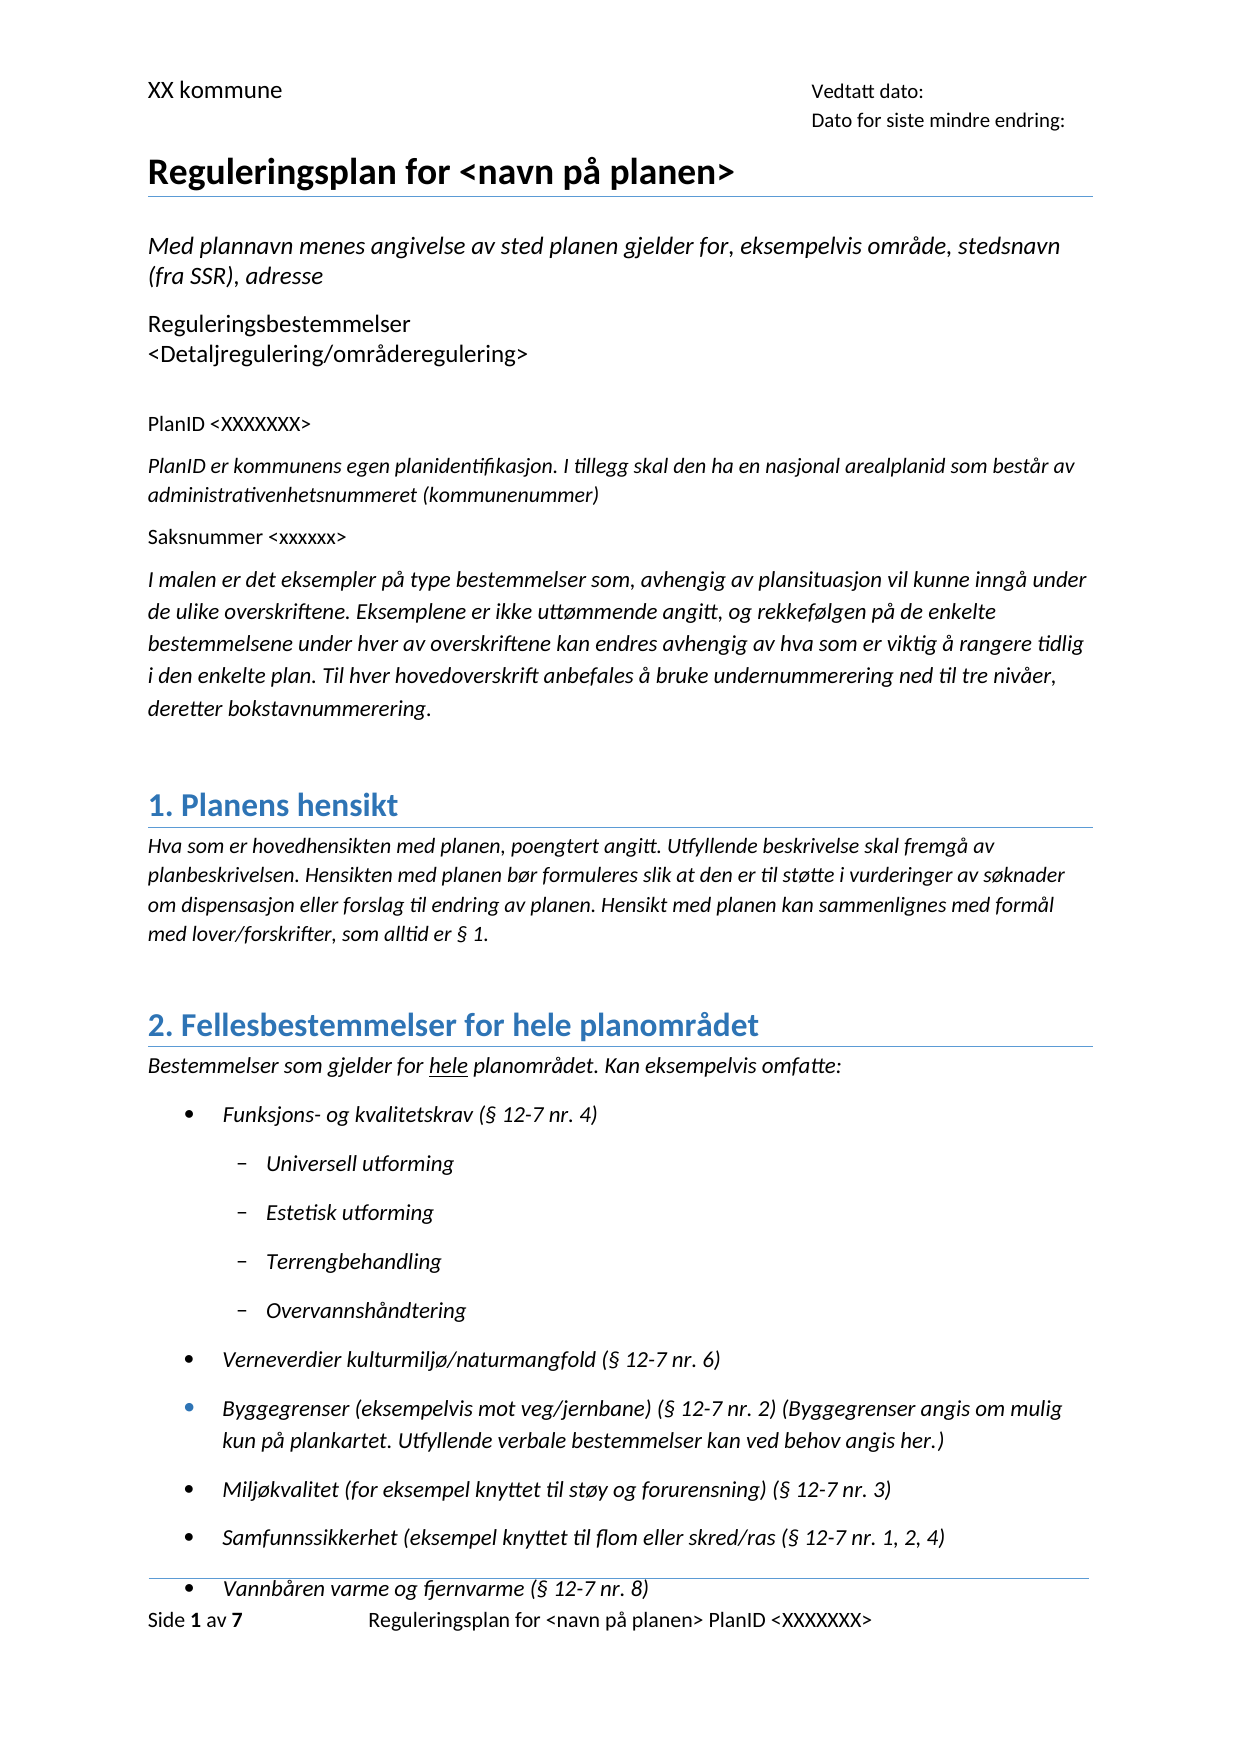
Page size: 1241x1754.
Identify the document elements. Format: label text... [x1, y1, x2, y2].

subtitle I malen er det eksempler på type bestemmelser som, avhengig av plansituasjon vil kunne inngå under de ulike overskriftene. Eksemplene er ikke uttømmende angitt, og rekkefølgen på de enkelte bestemmelsene under hver av overskriftene kan endres avhengig av hva som er viktig å rangere tidlig i den enkelte plan. Til hver hovedoverskrift anbefales å bruke undernummerering ned til tre nivåer, deretter bokstavnummerering. [148, 565, 1093, 722]
subtitle 1. Planens hensikt [148, 784, 1093, 827]
list Byggegrenser (eksempelvis mot veg/jernbane) (§ 12-7 nr. 2) (Byggegrenser angis om mulig kun på plankartet. Utfyllende verbale bestemmelser kan ved behov angis her.) [185, 1394, 1093, 1454]
list Samfunnssikkerhet (eksempel knyttet til flom eller skred/ras (§ 12-7 nr. 1, 2, 4) [185, 1523, 1093, 1552]
list Vannbåren varme og fjernvarme (§ 12-7 nr. 8) [185, 1572, 1093, 1603]
list Verneverdier kulturmiljø/naturmangfold (§ 12-7 nr. 6) [185, 1345, 1093, 1373]
subtitle Med plannavn menes angivelse av sted planen gjelder for, eksempelvis område, stedsnavn (fra SSR), adresse [148, 230, 1093, 291]
list Overvannshåndtering [236, 1296, 1093, 1324]
text Hva som er hovedhensikten med planen, poengtert angitt. Utfyllende beskrivelse skal fremgå av planbeskrivelsen. Hensikten med planen bør formuleres slik at den er til støtte i vurderinger av søknader om dispensasjon eller forslag til endring av planen. Hensikt med planen kan sammenlignes med formål med lover/forskrifter, som alltid er § 1. [148, 832, 1093, 947]
text PlanID <­­­­XXXXXXX> [148, 411, 1093, 437]
list Estetisk utforming [236, 1198, 1093, 1226]
subtitle 2. Fellesbestemmelser for hele planområdet [148, 1004, 1093, 1046]
text Dato for siste mindre endring: [148, 107, 1093, 133]
text XX kommune Vedtatt dato: [148, 74, 1093, 104]
list Universell utforming [236, 1149, 1093, 1177]
list Terrengbehandling [236, 1247, 1093, 1275]
subtitle Bestemmelser som gjelder for hele planområdet. Kan eksempelvis omfatte: [148, 1052, 1093, 1080]
list Miljøkvalitet (for eksempel knyttet til støy og forurensning) (§ 12-7 nr. 3) [185, 1475, 1093, 1503]
list Funksjons- og kvalitetskrav (§ 12-7 nr. 4) [185, 1101, 1093, 1128]
text PlanID er kommunens egen planidentifikasjon. I tillegg skal den ha en nasjonal arealplanid som består av administrativenhetsnummeret (kommunenummer) [148, 452, 1093, 508]
subtitle Reguleringsplan for <navn på planen> [148, 148, 1093, 196]
subtitle Reguleringsbestemmelser <Detaljregulering/områderegulering> [148, 308, 1093, 369]
text Saksnummer <xxxxxx> [148, 523, 1093, 550]
